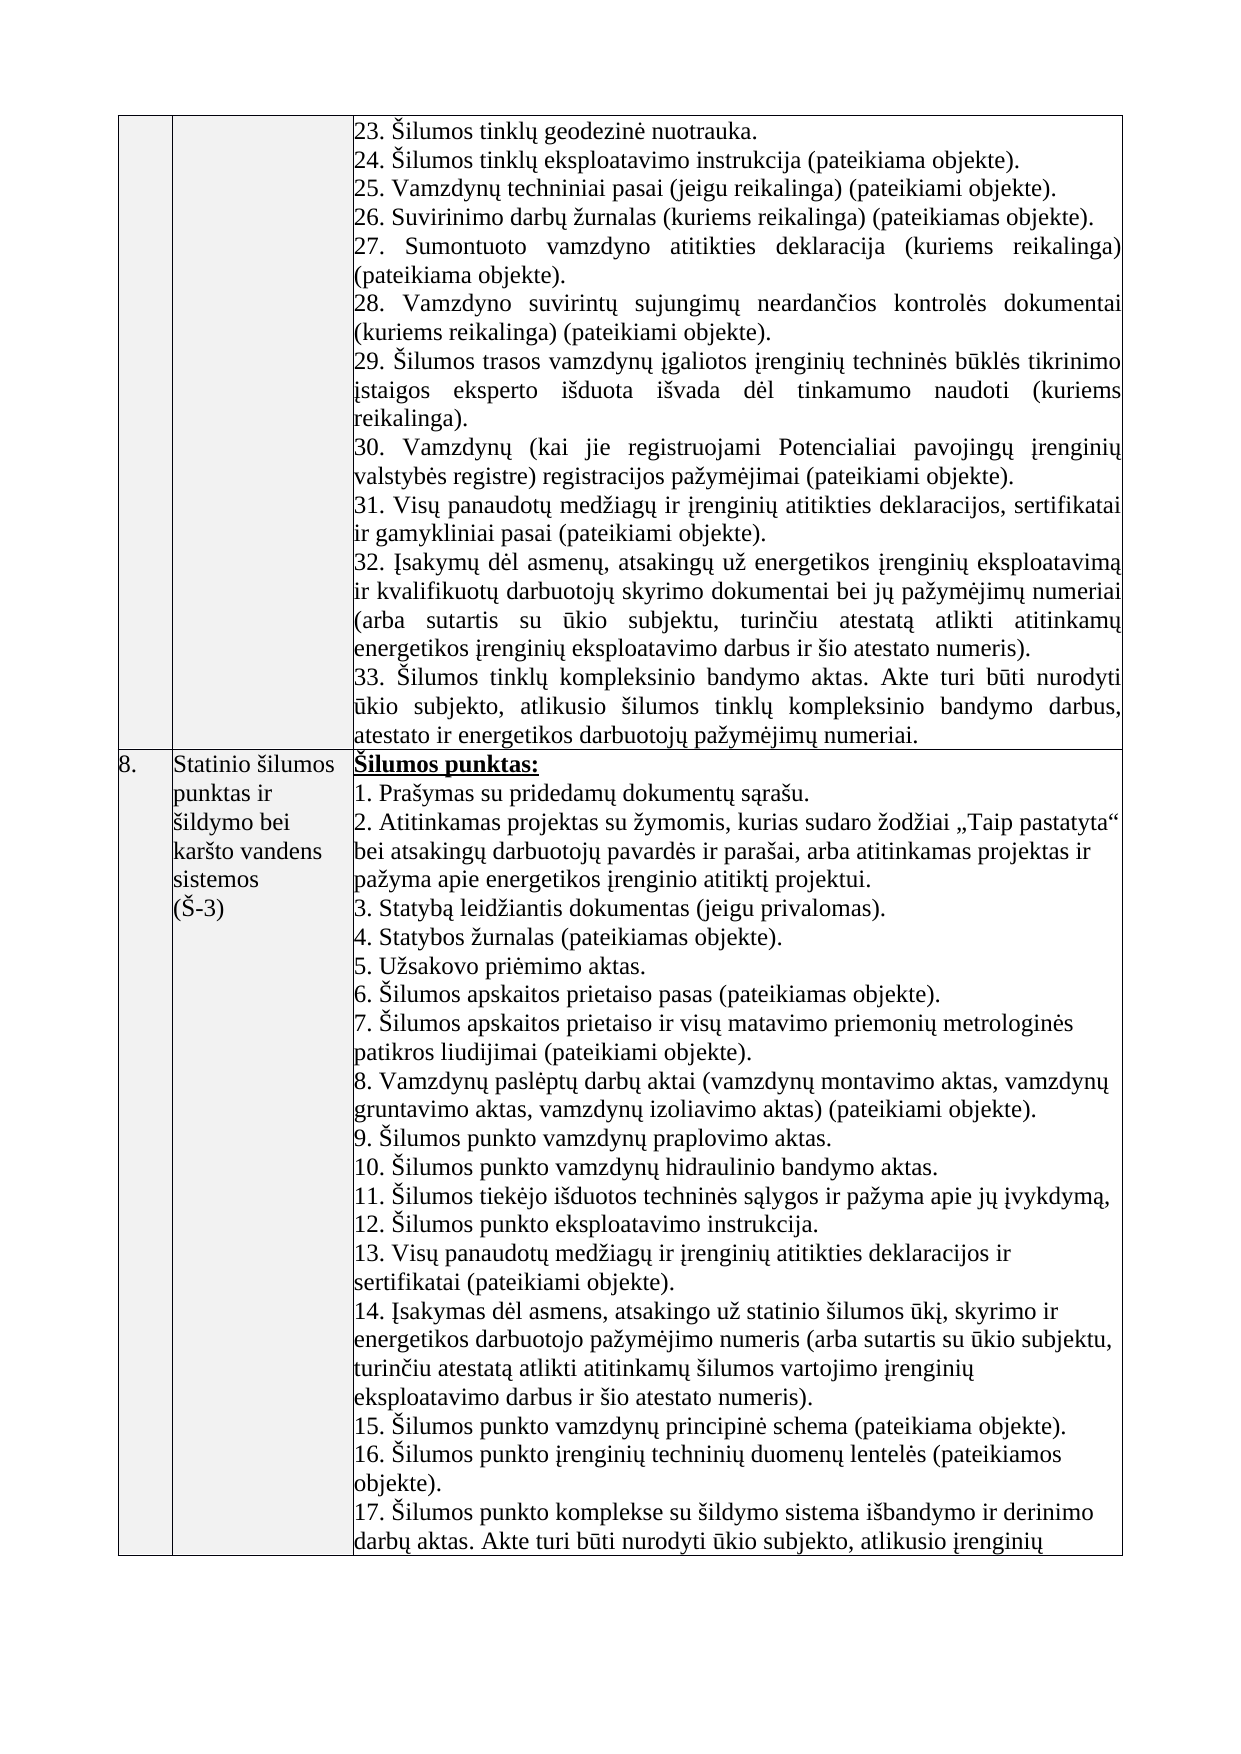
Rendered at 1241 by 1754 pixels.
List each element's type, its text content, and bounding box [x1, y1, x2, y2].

table_cell 23. Šilumos tinklų geodezinė nuotrauka. 24. Šilumos tinklų eksploatavimo instrukcija (pateikiama objekte). 25. Vamzdynų techniniai pasai (jeigu reikalinga) (pateikiami objekte). 26. Suvirinimo darbų žurnalas (kuriems reikalinga) (pateikiamas objekte). 27. Sumontuoto vamzdyno atitikties deklaracija (kuriems reikalinga) (pateikiama objekte). 28. Vamzdyno suvirintų sujungimų neardančios kontrolės dokumentai (kuriems reikalinga) (pateikiami objekte). 29. Šilumos trasos vamzdynų įgaliotos įrenginių techninės būklės tikrinimo įstaigos eksperto išduota išvada dėl tinkamumo naudoti (kuriems reikalinga). 30. Vamzdynų (kai jie registruojami Potencialiai pavojingų įrenginių valstybės registre) registracijos pažymėjimai (pateikiami objekte). 31. Visų panaudotų medžiagų ir įrenginių atitikties deklaracijos, sertifikatai ir gamykliniai pasai (pateikiami objekte). 32. Įsakymų dėl asmenų, atsakingų už energetikos įrenginių eksploatavimą ir kvalifikuotų darbuotojų skyrimo dokumentai bei jų pažymėjimų numeriai (arba sutartis su ūkio subjektu, turinčiu atestatą atlikti atitinkamų energetikos įrenginių eksploatavimo darbus ir šio atestato numeris). 33. Šilumos tinklų kompleksinio bandymo aktas. Akte turi būti nurodyti ūkio subjekto, atlikusio šilumos tinklų kompleksinio bandymo darbus, atestato ir energetikos darbuotojų pažymėjimų numeriai. [354, 116, 1122, 748]
table_cell Statinio šilumos punktas ir šildymo bei karšto vandens sistemos (Š-3) [173, 750, 353, 1554]
table_cell 8. [119, 750, 172, 1554]
table_cell [173, 116, 353, 748]
table_cell [119, 116, 172, 748]
table_cell Šilumos punktas: 1. Prašymas su pridedamų dokumentų sąrašu. 2. Atitinkamas projektas su žymomis, kurias sudaro žodžiai „Taip pastatyta“ bei atsakingų darbuotojų pavardės ir parašai, arba atitinkamas projektas ir pažyma apie energetikos įrenginio atitiktį projektui. 3. Statybą leidžiantis dokumentas (jeigu privalomas). 4. Statybos žurnalas (pateikiamas objekte). 5. Užsakovo priėmimo aktas. 6. Šilumos apskaitos prietaiso pasas (pateikiamas objekte). 7. Šilumos apskaitos prietaiso ir visų matavimo priemonių metrologinės patikros liudijimai (pateikiami objekte). 8. Vamzdynų paslėptų darbų aktai (vamzdynų montavimo aktas, vamzdynų gruntavimo aktas, vamzdynų izoliavimo aktas) (pateikiami objekte). 9. Šilumos punkto vamzdynų praplovimo aktas. 10. Šilumos punkto vamzdynų hidraulinio bandymo aktas. 11. Šilumos tiekėjo išduotos techninės sąlygos ir pažyma apie jų įvykdymą, 12. Šilumos punkto eksploatavimo instrukcija. 13. Visų panaudotų medžiagų ir įrenginių atitikties deklaracijos ir sertifikatai (pateikiami objekte). 14. Įsakymas dėl asmens, atsakingo už statinio šilumos ūkį, skyrimo ir energetikos darbuotojo pažymėjimo numeris (arba sutartis su ūkio subjektu, turinčiu atestatą atlikti atitinkamų šilumos vartojimo įrenginių eksploatavimo darbus ir šio atestato numeris). 15. Šilumos punkto vamzdynų principinė schema (pateikiama objekte). 16. Šilumos punkto įrenginių techninių duomenų lentelės (pateikiamos objekte). 17. Šilumos punkto komplekse su šildymo sistema išbandymo ir derinimo darbų aktas. Akte turi būti nurodyti ūkio subjekto, atlikusio įrenginių [354, 750, 1122, 1554]
